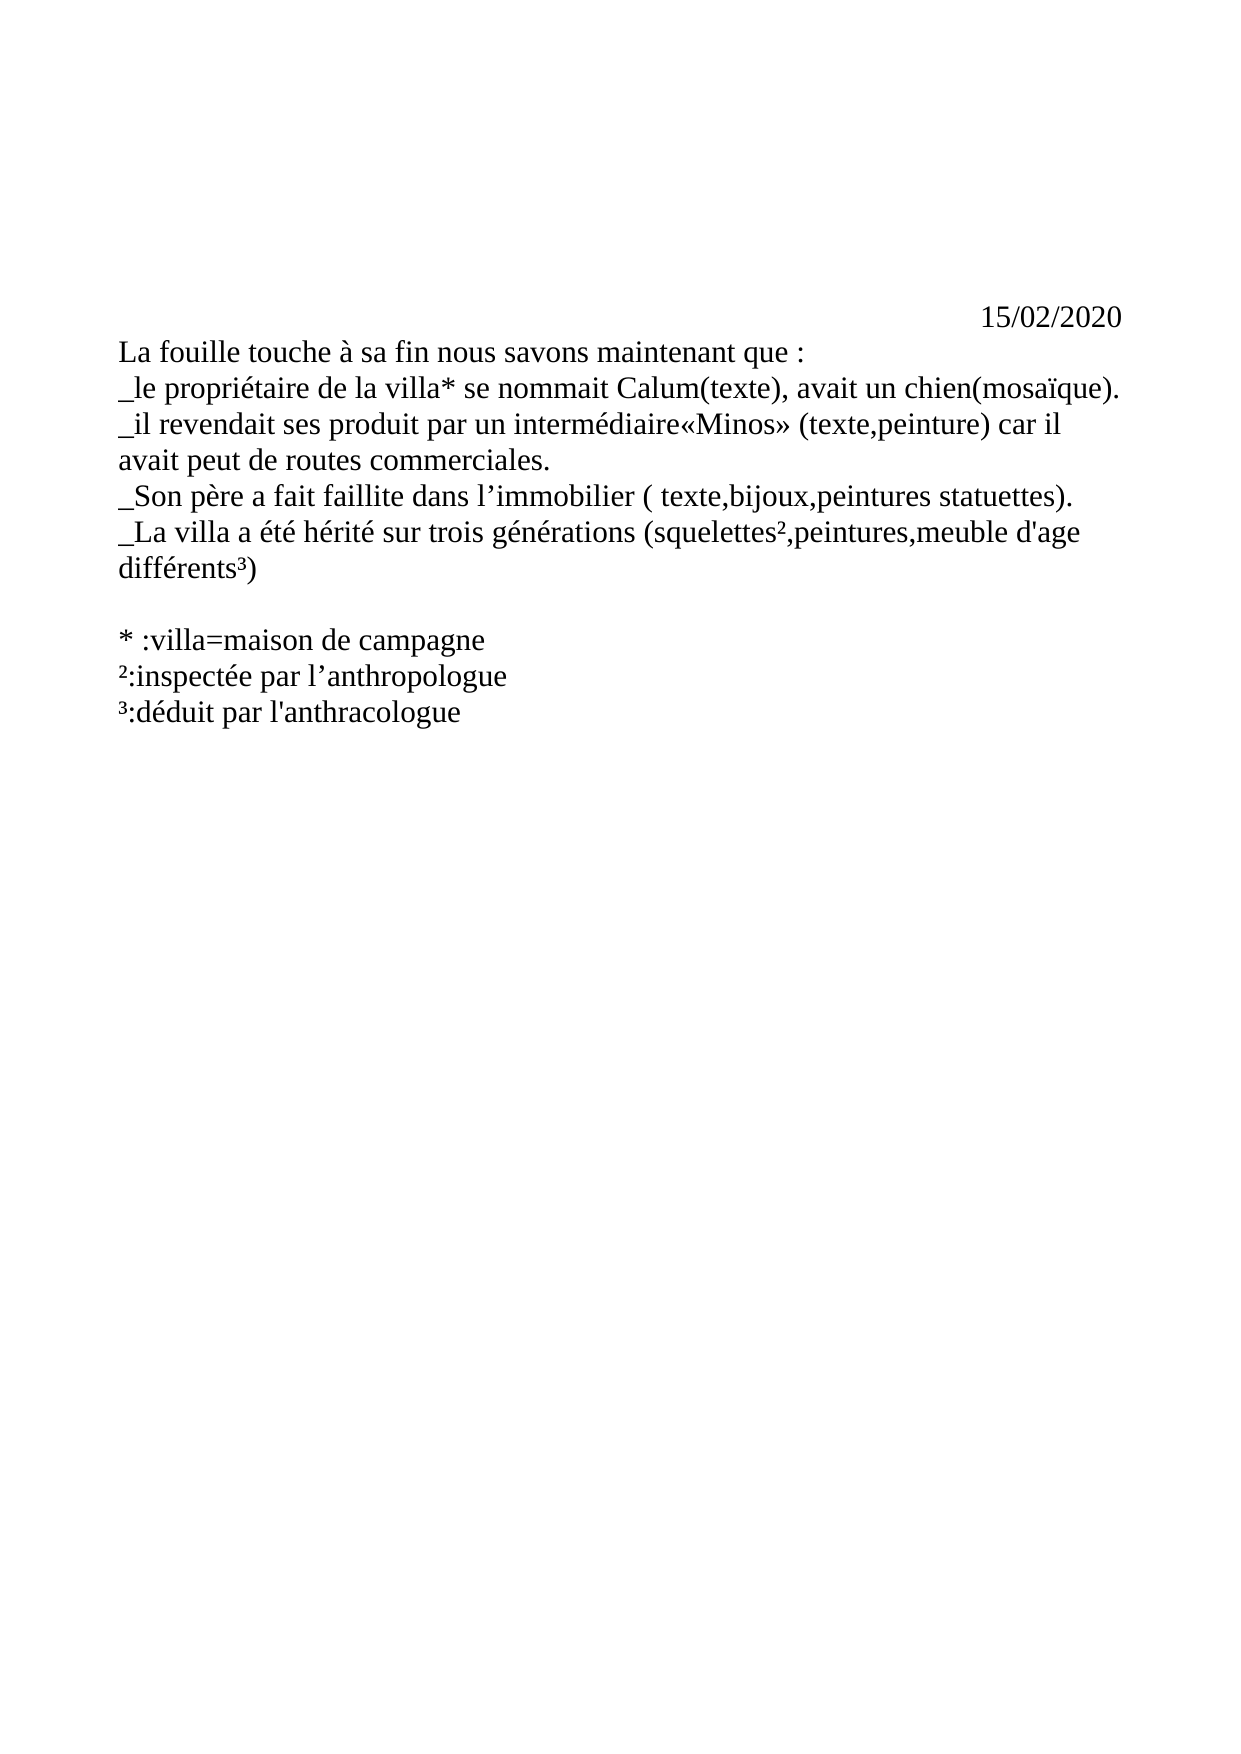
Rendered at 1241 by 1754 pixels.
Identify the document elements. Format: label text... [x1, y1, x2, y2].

text ²:inspectée par l’anthropologue [118, 657, 1122, 693]
text _La villa a été hérité sur trois générations (squelettes²,peintures,meuble d'age différents³) [118, 513, 1122, 585]
text 15/02/2020 [118, 298, 1122, 334]
text _Son père a fait faillite dans l’immobilier ( texte,bijoux,peintures statuettes). [118, 477, 1122, 513]
text _il revendait ses produit par un intermédiaire«Minos» (texte,peinture) car il avait peut de routes commerciales. [118, 406, 1122, 477]
text La fouille touche à sa fin nous savons maintenant que : [118, 334, 1122, 370]
text * :villa=maison de campagne [118, 621, 1122, 657]
text _le propriétaire de la villa* se nommait Calum(texte), avait un chien(mosaïque). [118, 370, 1122, 406]
text ³:déduit par l'anthracologue [118, 693, 1122, 729]
